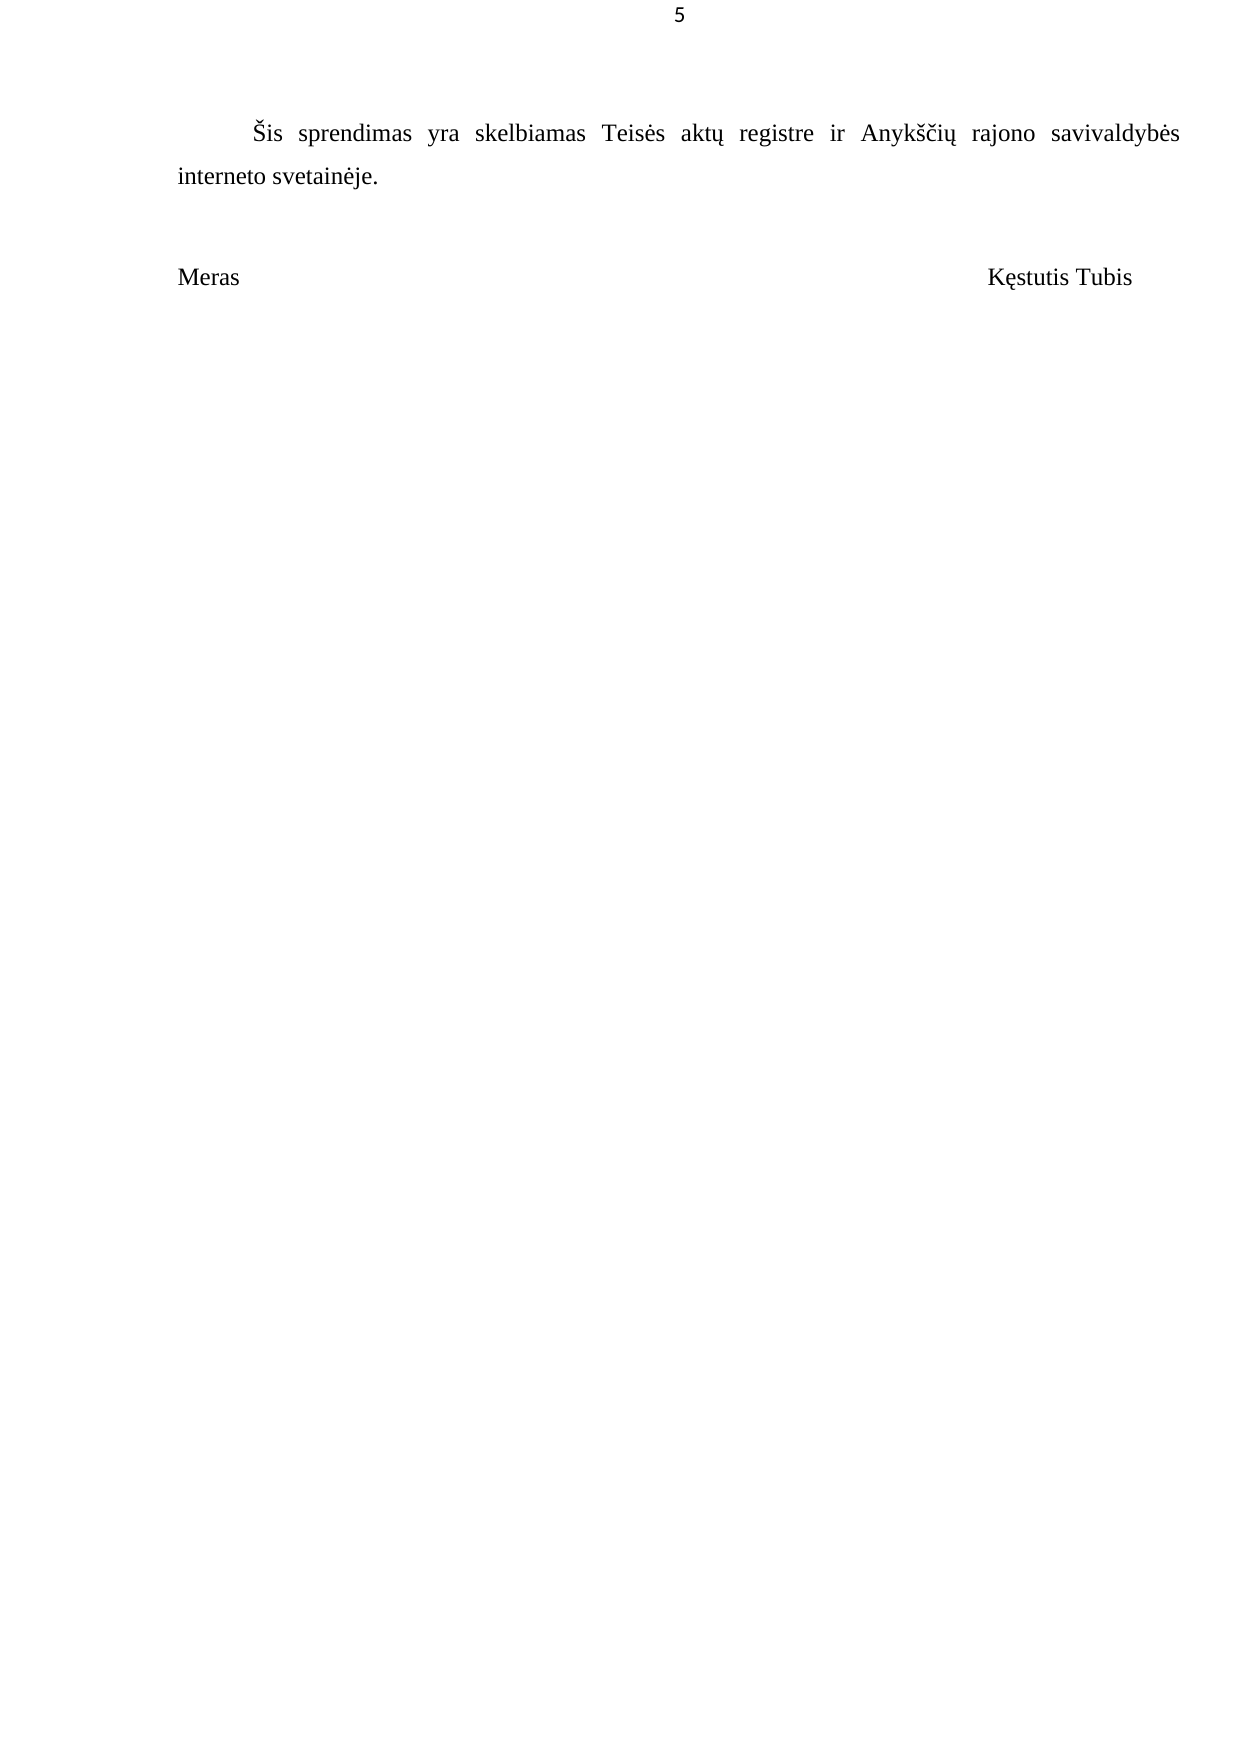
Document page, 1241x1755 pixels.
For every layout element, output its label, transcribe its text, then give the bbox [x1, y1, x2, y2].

text Meras Kęstutis Tubis [177, 262, 1181, 291]
text Šis sprendimas yra skelbiamas Teisės aktų registre ir Anykščių rajono savivaldybės interneto svetainėje. [177, 118, 1181, 190]
